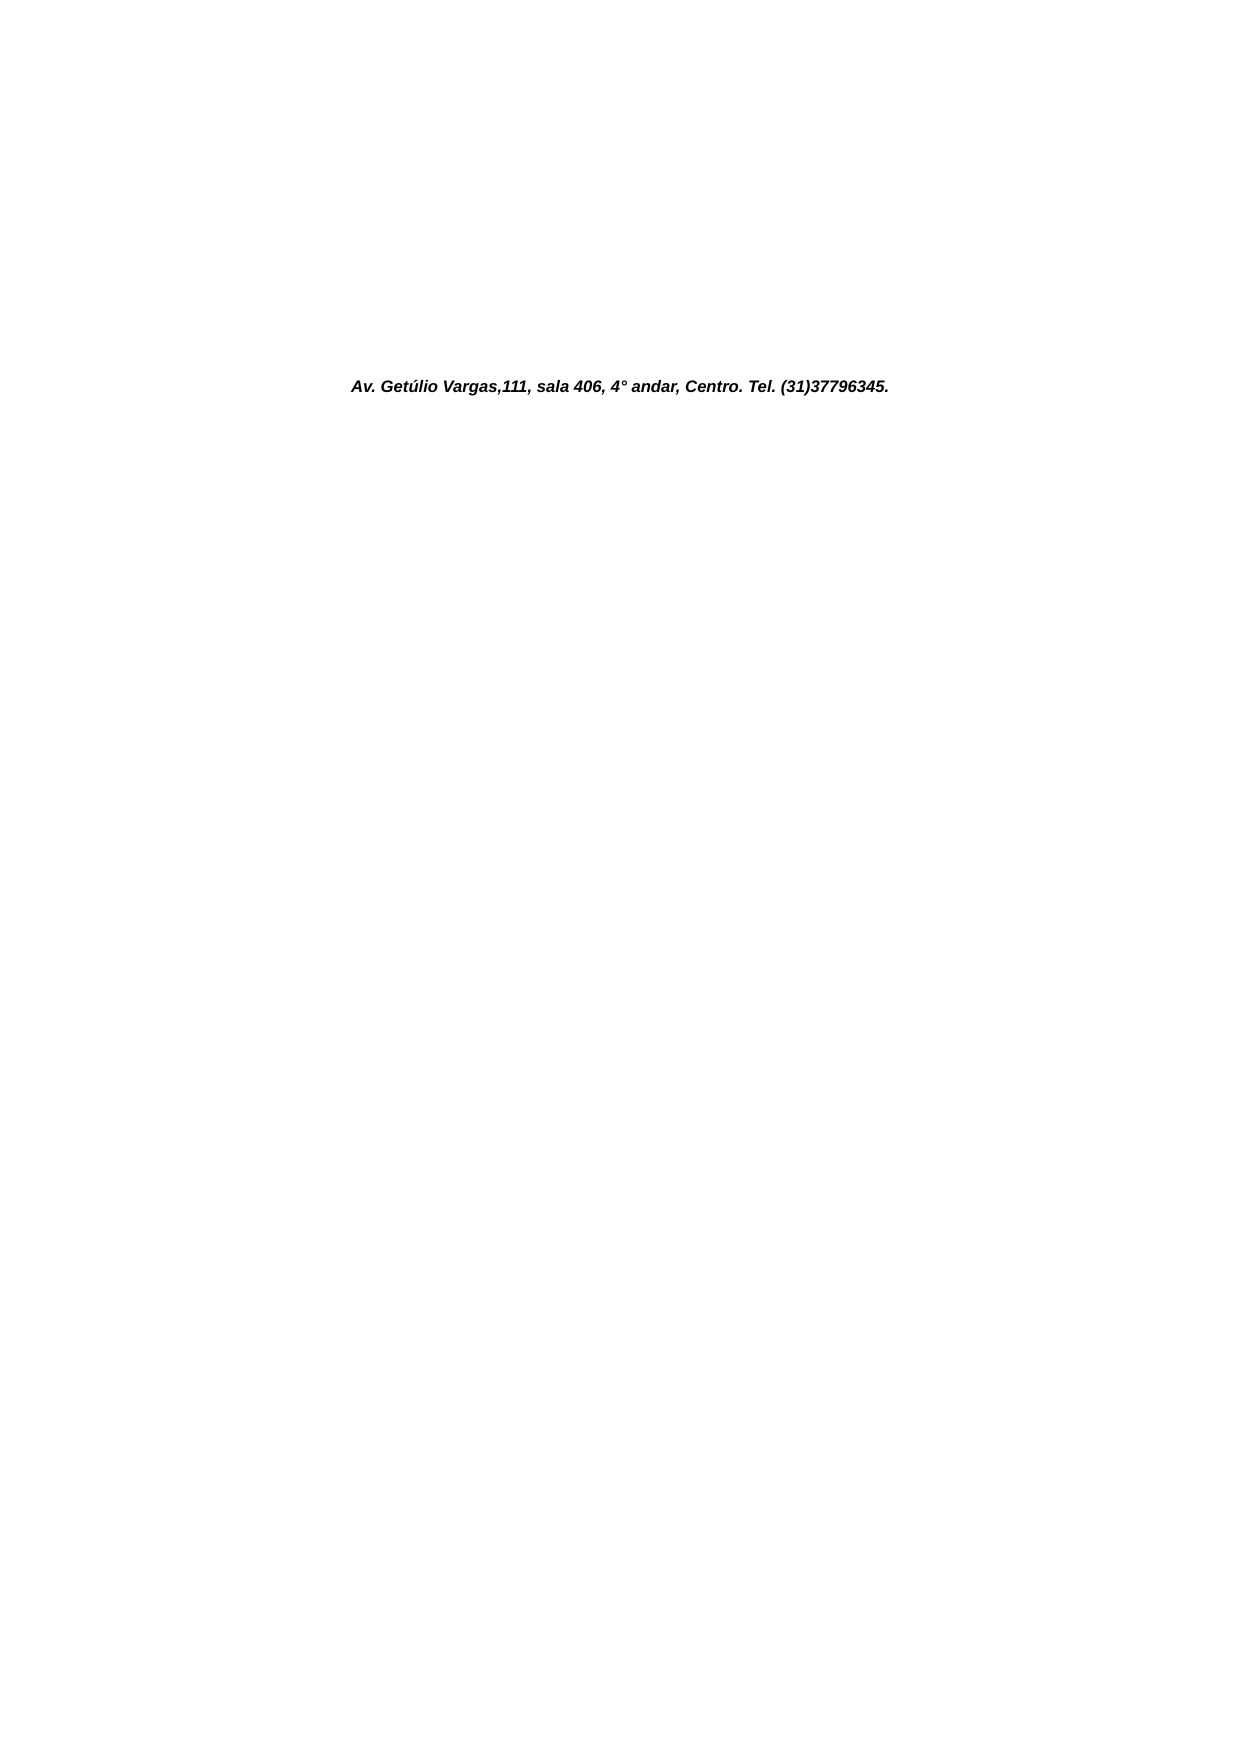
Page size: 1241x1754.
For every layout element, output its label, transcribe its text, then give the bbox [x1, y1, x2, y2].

text Av. Getúlio Vargas,111, sala 406, 4° andar, Centro. Tel. (31)37796345. [118, 377, 1122, 396]
